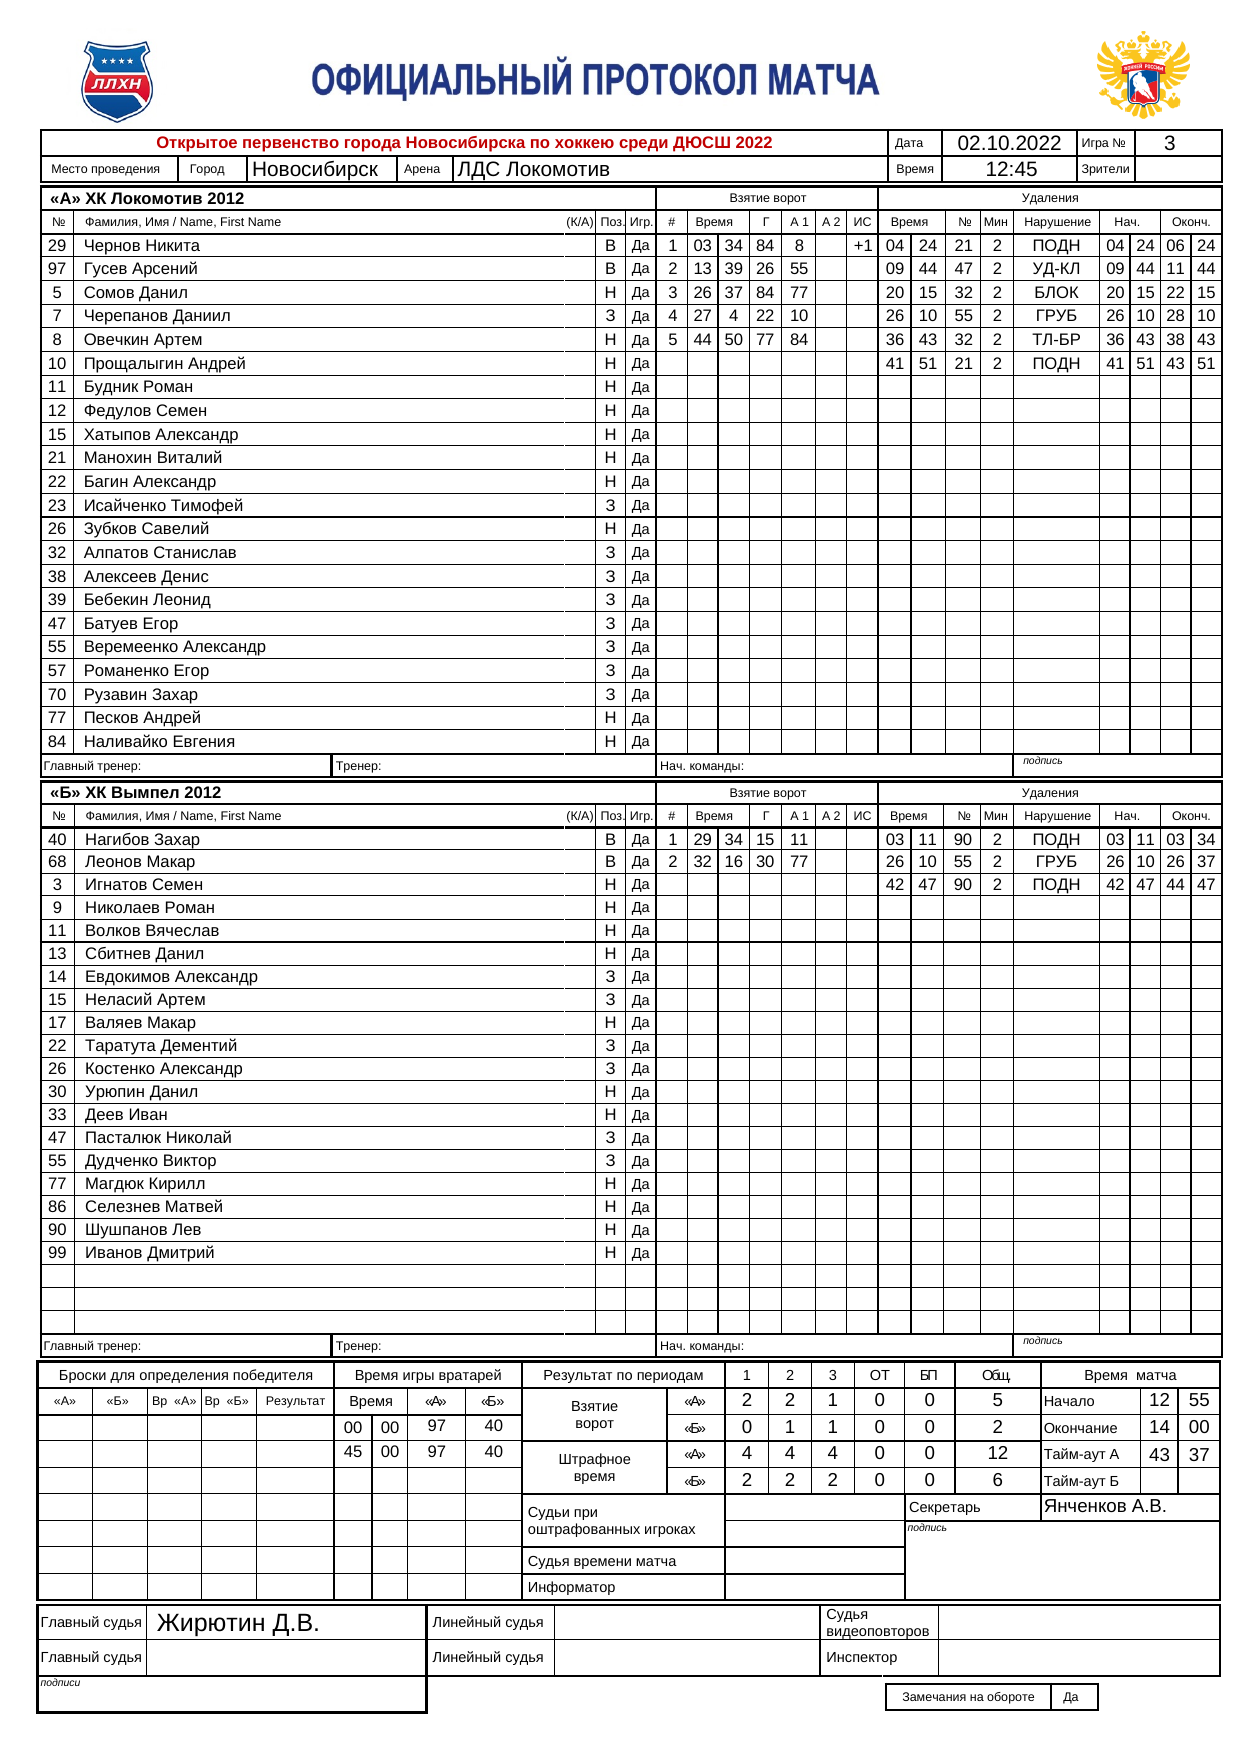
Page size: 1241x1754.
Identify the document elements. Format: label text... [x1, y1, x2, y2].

table_cell [565, 829, 595, 849]
table_cell Прощалыгин Андрей [74, 352, 564, 374]
table_cell 47 [1131, 874, 1160, 895]
table_cell [847, 1196, 877, 1218]
table_cell [657, 1311, 687, 1333]
table_cell [688, 1242, 717, 1264]
table_cell [912, 1311, 943, 1333]
table_cell Нагибов Захар [75, 829, 564, 849]
table_cell [981, 1104, 1013, 1126]
table_cell [981, 920, 1013, 941]
table_cell [816, 1150, 846, 1172]
table_cell 03 [879, 829, 910, 849]
table_cell [1161, 1265, 1190, 1287]
table_cell 77 [782, 281, 815, 303]
table_cell [879, 636, 910, 658]
table_cell [257, 1521, 333, 1546]
table_cell [816, 352, 846, 374]
table_cell Судья времени матча [523, 1548, 724, 1573]
table_cell [626, 1311, 655, 1333]
table_cell 39 [42, 588, 73, 611]
table_cell [719, 565, 749, 587]
table_cell [1100, 423, 1129, 445]
table_cell З [596, 588, 625, 611]
table_cell Да [626, 588, 655, 611]
table_cell 37 [719, 281, 749, 303]
table_cell [782, 1265, 815, 1287]
table_cell Песков Андрей [74, 707, 564, 729]
table_cell [847, 1242, 877, 1264]
table_cell Мин [981, 211, 1013, 233]
table_cell [879, 446, 910, 469]
table_cell [657, 966, 687, 987]
table_cell [879, 541, 910, 564]
table_cell [912, 1265, 943, 1287]
table_cell [373, 1468, 407, 1493]
table_cell [816, 989, 846, 1011]
table_cell 47 [912, 874, 943, 895]
table_cell [1192, 1035, 1221, 1057]
table_cell [879, 376, 910, 398]
table_cell [1014, 683, 1099, 706]
table_cell Да [626, 707, 655, 729]
table_cell 29 [42, 235, 73, 256]
table_cell Н [596, 328, 625, 351]
table_cell 2 [769, 1389, 811, 1413]
table_cell 1 [812, 1415, 854, 1440]
table_cell 38 [1161, 328, 1190, 351]
table_cell 44 [688, 328, 717, 351]
table_cell [1161, 376, 1190, 398]
table_cell 12 [42, 399, 73, 422]
table_cell [1014, 966, 1099, 987]
table_cell Н [596, 1173, 625, 1195]
table_cell [688, 565, 717, 587]
table_cell 2 [812, 1468, 854, 1493]
table_header ОТ [855, 1363, 904, 1387]
table_cell З [596, 1035, 625, 1057]
table_cell [688, 1104, 717, 1126]
table_cell 33 [42, 1104, 74, 1126]
table_cell 22 [42, 470, 73, 493]
table_cell 90 [944, 829, 980, 849]
table_cell [879, 1012, 910, 1033]
table_cell [466, 1574, 521, 1599]
table_cell [1100, 1173, 1129, 1195]
table_cell З [596, 989, 625, 1011]
table_cell [879, 943, 910, 964]
table_cell 15 [42, 989, 74, 1011]
table_cell 20 [879, 281, 910, 303]
table_cell 15 [750, 829, 781, 849]
table_cell [879, 730, 910, 753]
table_cell [688, 470, 717, 493]
table_cell [782, 874, 815, 895]
table_cell Иванов Дмитрий [75, 1242, 564, 1264]
table_cell [565, 446, 595, 469]
table_cell [466, 1468, 521, 1493]
table_cell [944, 1035, 980, 1057]
table_cell [565, 896, 595, 918]
table_cell Да [626, 541, 655, 564]
table_cell [946, 494, 980, 516]
table_cell +1 [847, 235, 877, 256]
table_cell [565, 612, 595, 634]
table_cell [944, 1127, 980, 1149]
table_header 3 [1136, 131, 1221, 155]
table_cell Чернов Никита [74, 235, 564, 256]
table_cell [782, 446, 815, 469]
table_cell [944, 1265, 980, 1287]
table_cell [39, 1521, 92, 1546]
table_cell [847, 399, 877, 422]
table_cell [719, 446, 749, 469]
table_cell [657, 541, 687, 564]
table_cell [981, 518, 1013, 540]
table_cell Да [626, 943, 655, 964]
table_cell [981, 1035, 1013, 1057]
table_cell [565, 281, 595, 303]
table_cell [944, 943, 980, 964]
table_cell [373, 1574, 407, 1599]
table_cell [816, 328, 846, 351]
table_cell 0 [726, 1415, 768, 1440]
table_cell [1131, 1104, 1160, 1126]
table_cell [726, 1495, 904, 1520]
table_cell Сбитнев Данил [75, 943, 564, 964]
table_cell [879, 989, 910, 1011]
table_cell [944, 1150, 980, 1172]
table_cell 24 [1192, 235, 1221, 256]
table_cell [981, 612, 1013, 634]
table_cell 84 [750, 235, 781, 256]
table_cell 11 [1161, 257, 1190, 280]
table_cell [1161, 565, 1190, 587]
table_cell [565, 1196, 595, 1218]
table_cell 10 [1131, 305, 1160, 327]
table_cell 22 [1161, 281, 1190, 303]
table_cell [657, 1127, 687, 1149]
table_cell 77 [42, 707, 73, 729]
table_cell Фамилия, Имя / Name, First Name [75, 805, 565, 826]
table_cell [944, 1288, 980, 1310]
table_cell 11 [912, 829, 943, 849]
table_cell [719, 1219, 749, 1241]
table_cell [912, 376, 945, 398]
table_cell [1100, 470, 1129, 493]
table_cell 30 [750, 850, 781, 872]
table_cell [946, 446, 980, 469]
table_cell [1014, 1012, 1099, 1033]
table_cell Да [626, 494, 655, 516]
table_cell [1100, 565, 1129, 587]
table_cell [148, 1494, 201, 1520]
table_cell [883, 1677, 1220, 1681]
table_cell ПОДН [1014, 874, 1099, 895]
table_cell [750, 612, 781, 634]
table_cell [1131, 1127, 1160, 1149]
table_cell [39, 1574, 92, 1599]
table_cell [1014, 730, 1099, 753]
table_cell [944, 1173, 980, 1195]
table_cell [335, 1494, 371, 1520]
table_cell [912, 1012, 943, 1033]
table_cell 44 [1192, 257, 1221, 280]
table_cell [847, 305, 877, 327]
table_cell [816, 541, 846, 564]
table_cell ТЛ-БР [1014, 328, 1099, 351]
table_cell [816, 518, 846, 540]
table_cell [688, 494, 717, 516]
table_cell [657, 588, 687, 611]
table_cell [847, 1265, 877, 1287]
table_cell [1100, 1035, 1129, 1057]
table_cell [688, 1081, 717, 1103]
table_cell 44 [1131, 257, 1160, 280]
table_cell 8 [42, 328, 73, 351]
table_cell 13 [688, 257, 717, 280]
table_cell [1014, 376, 1099, 398]
table_cell Информатор [523, 1575, 724, 1599]
table_cell [335, 1547, 371, 1573]
table_cell Игр. [626, 805, 655, 826]
table_cell [688, 1265, 717, 1287]
table_cell [565, 1035, 595, 1057]
table_cell [1161, 612, 1190, 634]
table_cell [816, 1311, 846, 1333]
table_cell 86 [42, 1196, 74, 1218]
table_cell [688, 1219, 717, 1241]
table_cell 26 [688, 281, 717, 303]
table_cell Штрафное время [523, 1442, 666, 1493]
table_cell [657, 470, 687, 493]
table_cell [148, 1468, 201, 1493]
table_cell Черепанов Даниил [74, 305, 564, 327]
table_cell 43 [1192, 328, 1221, 351]
table_cell [565, 1127, 595, 1149]
table_cell 9 [42, 896, 74, 918]
table_cell [782, 920, 815, 941]
table_cell 47 [42, 612, 73, 634]
table_cell [1161, 470, 1190, 493]
table_cell 1 [812, 1389, 854, 1413]
table_cell [981, 1081, 1013, 1103]
table_cell [1100, 1012, 1129, 1033]
table_cell 99 [42, 1242, 74, 1264]
table_cell [202, 1468, 256, 1493]
table_cell [879, 1035, 910, 1057]
table_cell 6 [956, 1468, 1040, 1493]
table_cell [847, 470, 877, 493]
table_cell [719, 1012, 749, 1033]
table_cell Да [626, 1196, 655, 1218]
table_cell [688, 920, 717, 941]
table_cell [565, 1311, 595, 1333]
table_cell [1131, 1058, 1160, 1079]
table_cell [657, 1288, 687, 1310]
table_cell [816, 1173, 846, 1195]
table_cell [657, 1173, 687, 1195]
table_cell [1161, 730, 1190, 753]
table_cell 2 [726, 1389, 768, 1413]
table_cell Вр «А» [148, 1389, 201, 1413]
table_cell [750, 707, 781, 729]
table_cell [847, 423, 877, 445]
table_cell [816, 235, 846, 256]
table_cell [565, 707, 595, 729]
table_cell [1131, 989, 1160, 1011]
table_cell [657, 1058, 687, 1079]
picture [5, 28, 1197, 129]
table_cell Да [626, 850, 655, 872]
table_cell 12 [956, 1442, 1040, 1467]
table_cell [782, 1035, 815, 1057]
table_cell [1100, 1219, 1129, 1241]
table_cell [657, 707, 687, 729]
table_cell [657, 1150, 687, 1172]
table_cell [466, 1547, 521, 1573]
table_cell З [596, 494, 625, 516]
table_cell [202, 1574, 256, 1599]
table_cell [782, 352, 815, 374]
table_cell 40 [466, 1441, 521, 1467]
table_cell [912, 1196, 943, 1218]
table_cell [1192, 730, 1221, 753]
table_cell [816, 636, 846, 658]
table_header Результат по периодам [523, 1363, 724, 1387]
table_cell [726, 1548, 904, 1573]
table_cell [946, 423, 980, 445]
table_cell [816, 446, 846, 469]
table_cell [657, 1081, 687, 1103]
table_cell 22 [42, 1035, 74, 1057]
table_cell [1161, 423, 1190, 445]
table_header «Б» ХК Вымпел 2012 [42, 783, 655, 803]
table_header Дата [889, 131, 941, 155]
table_cell [719, 1311, 749, 1333]
table_cell № [944, 805, 980, 826]
table_cell [1192, 1104, 1221, 1126]
table_cell 44 [912, 257, 945, 280]
table_cell (К/А) [565, 805, 595, 826]
table_cell [719, 1288, 749, 1310]
table_cell [847, 707, 877, 729]
table_cell [1179, 1468, 1219, 1493]
table_cell [565, 588, 595, 611]
table_cell [981, 588, 1013, 611]
table_cell 03 [688, 235, 717, 256]
table_cell 97 [408, 1441, 465, 1467]
table_cell [565, 1104, 595, 1126]
table_cell [782, 588, 815, 611]
table_cell [1131, 1173, 1160, 1195]
table_cell [847, 281, 877, 303]
table_cell [912, 612, 945, 634]
table_cell А 1 [782, 211, 815, 233]
table_cell [879, 588, 910, 611]
table_cell [750, 588, 781, 611]
table_cell [879, 1173, 910, 1195]
table_cell 15 [42, 423, 73, 445]
table_cell [912, 707, 945, 729]
table_cell [147, 1640, 425, 1675]
table_cell [565, 305, 595, 327]
table_cell [466, 1521, 521, 1546]
table_cell [1100, 446, 1129, 469]
table_cell [1100, 1150, 1129, 1172]
table_cell Да [626, 446, 655, 469]
table_cell [944, 920, 980, 941]
table_cell [847, 352, 877, 374]
table_cell 22 [750, 305, 781, 327]
table_cell [1014, 518, 1099, 540]
table_cell [981, 1058, 1013, 1079]
table_cell 40 [466, 1416, 521, 1440]
table_cell 00 [373, 1441, 407, 1467]
table_cell [912, 1288, 943, 1310]
table_cell 84 [750, 281, 781, 303]
table_cell [1192, 636, 1221, 658]
table_cell 2 [981, 305, 1013, 327]
table_cell [847, 1081, 877, 1103]
table_cell [981, 707, 1013, 729]
table_cell [1192, 612, 1221, 634]
table_cell [719, 376, 749, 398]
table_cell [1192, 1288, 1221, 1310]
table_cell 14 [1141, 1415, 1177, 1440]
table_cell 51 [1192, 352, 1221, 374]
table_cell Да [626, 896, 655, 918]
table_cell [750, 399, 781, 422]
table_cell [93, 1441, 147, 1467]
table_cell [944, 1311, 980, 1333]
table_cell [879, 659, 910, 682]
table_cell Веремеенко Александр [74, 636, 564, 658]
table_cell Н [596, 874, 625, 895]
table_cell [565, 874, 595, 895]
table_cell Тренер: [333, 1335, 655, 1356]
table_cell [946, 376, 980, 398]
table_cell Батуев Егор [74, 612, 564, 634]
table_cell [565, 1242, 595, 1264]
table_cell [688, 376, 717, 398]
table_cell 24 [1131, 235, 1160, 256]
table_cell [750, 1196, 781, 1218]
table_cell [657, 989, 687, 1011]
table_cell [626, 1265, 655, 1287]
table_cell ЛДС Локомотив [454, 157, 887, 181]
table_cell [1100, 399, 1129, 422]
table_cell [847, 1104, 877, 1126]
table_cell В [596, 850, 625, 872]
table_cell [750, 541, 781, 564]
table_cell [1131, 565, 1160, 587]
table_cell 1 [657, 829, 687, 849]
table_cell [202, 1416, 256, 1440]
table_cell [1100, 1127, 1129, 1149]
table_cell [657, 376, 687, 398]
table_cell [657, 636, 687, 658]
table_cell Неласий Артем [75, 989, 564, 1011]
table_cell [750, 636, 781, 658]
table_cell (К/А) [565, 211, 595, 233]
table_cell [719, 541, 749, 564]
table_cell Да [626, 989, 655, 1011]
table_cell [1192, 423, 1221, 445]
table_cell 1 [769, 1415, 811, 1440]
table_cell [565, 1012, 595, 1033]
table_cell [750, 494, 781, 516]
table_cell [719, 989, 749, 1011]
table_cell 4 [726, 1442, 768, 1467]
table_cell 20 [1100, 281, 1129, 303]
table_cell [750, 896, 781, 918]
table_cell подпись [1014, 755, 1221, 776]
table_cell «А» [39, 1389, 92, 1413]
table_cell [565, 943, 595, 964]
table_cell [719, 423, 749, 445]
table_cell Будник Роман [74, 376, 564, 398]
table_cell ПОДН [1014, 235, 1099, 256]
table_cell Манохин Виталий [74, 446, 564, 469]
table_cell [688, 446, 717, 469]
table_cell 26 [42, 1058, 74, 1079]
table_header 1 [726, 1363, 768, 1387]
table_cell [1131, 659, 1160, 682]
table_cell [750, 1081, 781, 1103]
table_cell [816, 1081, 846, 1103]
table_cell Оконч. [1161, 805, 1221, 826]
table_cell 11 [42, 376, 73, 398]
table_cell [816, 305, 846, 327]
table_cell [1192, 518, 1221, 540]
table_cell [981, 989, 1013, 1011]
table_cell [719, 896, 749, 918]
table_cell [1192, 1311, 1221, 1333]
table_cell З [596, 966, 625, 987]
table_cell [879, 399, 910, 422]
table_header Игра № [1078, 131, 1134, 155]
table_header БП [905, 1363, 954, 1387]
table_cell [879, 612, 910, 634]
table_cell Секретарь [906, 1495, 1040, 1520]
table_cell [782, 966, 815, 987]
table_cell [1100, 541, 1129, 564]
table_cell [1131, 943, 1160, 964]
table_cell [981, 376, 1013, 398]
table_cell Начало [1042, 1389, 1140, 1413]
table_cell [688, 636, 717, 658]
table_cell [39, 1416, 92, 1440]
table_cell [912, 494, 945, 516]
table_cell [565, 518, 595, 540]
table_cell Н [596, 1081, 625, 1103]
table_cell [912, 565, 945, 587]
table_cell 0 [855, 1468, 904, 1493]
table_cell Время [889, 157, 941, 181]
table_cell Результат [257, 1389, 333, 1413]
table_cell [688, 896, 717, 918]
table_cell Время [879, 211, 945, 233]
table_cell [565, 1058, 595, 1079]
table_cell [1014, 1058, 1099, 1079]
table_cell «А» [668, 1389, 724, 1413]
table_cell З [596, 1058, 625, 1079]
table_cell [1161, 1219, 1190, 1241]
table_cell [596, 1265, 625, 1287]
table_cell [946, 541, 980, 564]
table_cell [657, 659, 687, 682]
table_cell З [596, 612, 625, 634]
table_cell 47 [946, 257, 980, 280]
table_cell [1100, 588, 1129, 611]
table_cell Алексеев Денис [74, 565, 564, 587]
table_cell 2 [956, 1415, 1040, 1440]
table_cell [750, 683, 781, 706]
table_cell 45 [335, 1441, 371, 1467]
table_cell [719, 588, 749, 611]
table_cell 50 [719, 328, 749, 351]
table_cell УД-КЛ [1014, 257, 1099, 280]
table_cell 97 [408, 1416, 465, 1440]
table_cell Фамилия, Имя / Name, First Name [74, 211, 565, 233]
table_cell 41 [879, 352, 910, 374]
table_cell [688, 1035, 717, 1057]
table_cell [1100, 896, 1129, 918]
table_cell 2 [981, 235, 1013, 256]
table_cell [847, 446, 877, 469]
table_cell [93, 1574, 147, 1599]
table_header Взятие ворот [657, 783, 877, 803]
table_cell [912, 1127, 943, 1149]
table_cell [335, 1468, 371, 1493]
table_cell [816, 829, 846, 849]
table_cell Взятие ворот [523, 1389, 666, 1440]
table_cell [75, 1288, 564, 1310]
table_cell А 1 [782, 805, 815, 826]
table_cell [782, 659, 815, 682]
table_cell [1161, 966, 1190, 987]
table_cell [981, 636, 1013, 658]
table_cell [688, 874, 717, 895]
table_cell [257, 1416, 333, 1440]
table_cell [1100, 989, 1129, 1011]
table_cell [202, 1521, 256, 1546]
table_cell [1161, 1104, 1190, 1126]
table_cell В [596, 235, 625, 256]
table_cell Селезнев Матвей [75, 1196, 564, 1218]
table_cell Да [626, 1219, 655, 1241]
table_cell [782, 612, 815, 634]
table_cell Н [596, 352, 625, 374]
table_cell 2 [657, 850, 687, 872]
table_cell [912, 683, 945, 706]
table_cell 51 [912, 352, 945, 374]
table_cell 57 [42, 659, 73, 682]
table_cell [657, 943, 687, 964]
table_cell [93, 1547, 147, 1573]
table_cell З [596, 1150, 625, 1172]
table_cell [257, 1494, 333, 1520]
table_cell [847, 943, 877, 964]
table_cell [939, 1640, 1219, 1675]
table_cell [657, 518, 687, 540]
table_cell [1131, 896, 1160, 918]
table_cell [1014, 1127, 1099, 1149]
table_cell [555, 1640, 819, 1675]
table_cell Романенко Егор [74, 659, 564, 682]
table_cell [1131, 683, 1160, 706]
table_cell 23 [42, 494, 73, 516]
table_header 02.10.2022 [943, 131, 1076, 155]
table_cell [688, 943, 717, 964]
table_cell [816, 730, 846, 753]
table_cell БЛОК [1014, 281, 1099, 303]
table_cell [596, 1311, 625, 1333]
table_cell [847, 683, 877, 706]
table_cell [1100, 683, 1129, 706]
table_cell Янченков А.В. [1042, 1495, 1219, 1520]
table_cell [42, 1288, 74, 1310]
table_cell [335, 1521, 371, 1546]
table_cell Поз. [596, 805, 625, 826]
table_cell [688, 588, 717, 611]
table_cell 09 [879, 257, 910, 280]
table_cell Да [626, 1012, 655, 1033]
table_cell [565, 966, 595, 987]
table_cell 10 [42, 352, 73, 374]
table_cell 00 [335, 1416, 371, 1440]
table_cell [981, 494, 1013, 516]
table_cell [816, 470, 846, 493]
table_cell 24 [912, 235, 945, 256]
table_cell [847, 659, 877, 682]
table_cell [1131, 376, 1160, 398]
table_cell [981, 943, 1013, 964]
table_cell [1014, 707, 1099, 729]
table_cell Пасталюк Николай [75, 1127, 564, 1149]
table_cell Урюпин Данил [75, 1081, 564, 1103]
table_cell [847, 850, 877, 872]
table_cell [1192, 1196, 1221, 1218]
table_cell [847, 989, 877, 1011]
table_cell 5 [956, 1389, 1040, 1413]
table_cell 26 [879, 850, 910, 872]
table_cell [1192, 659, 1221, 682]
table_cell [939, 1606, 1219, 1639]
table_cell [657, 1242, 687, 1264]
table_cell [719, 659, 749, 682]
table_cell Багин Александр [74, 470, 564, 493]
table_cell 43 [1141, 1441, 1177, 1467]
table_cell [657, 494, 687, 516]
table_cell [1161, 707, 1190, 729]
table_cell [912, 588, 945, 611]
table_cell [1100, 659, 1129, 682]
table_cell [1192, 896, 1221, 918]
table_cell [1014, 920, 1099, 941]
table_cell 2 [657, 257, 687, 280]
table_cell Время [879, 805, 943, 826]
table_cell [782, 1127, 815, 1149]
table_cell 51 [1131, 352, 1160, 374]
table_cell 04 [1100, 235, 1129, 256]
table_cell [1014, 1081, 1099, 1103]
table_cell [847, 494, 877, 516]
table_cell Да [626, 659, 655, 682]
table_cell [688, 1058, 717, 1079]
table_cell [946, 612, 980, 634]
table_cell [408, 1574, 465, 1599]
table_cell [688, 399, 717, 422]
table_cell [946, 659, 980, 682]
table_cell [42, 1265, 74, 1287]
table_cell [750, 920, 781, 941]
table_cell Жирютин Д.В. [147, 1606, 425, 1639]
table_cell 26 [1100, 850, 1129, 872]
table_cell Н [596, 446, 625, 469]
table_cell [879, 707, 910, 729]
table_cell «А» [668, 1442, 724, 1467]
table_cell [912, 446, 945, 469]
table_cell 27 [688, 305, 717, 327]
table_cell [565, 352, 595, 374]
table_cell [688, 518, 717, 540]
table_cell [816, 896, 846, 918]
table_cell ИС [847, 805, 877, 826]
table_cell [719, 494, 749, 516]
table_cell [750, 966, 781, 987]
table_cell [1161, 1127, 1190, 1149]
table_cell [847, 1058, 877, 1079]
table_cell 55 [42, 636, 73, 658]
table_cell 29 [688, 829, 717, 849]
table_cell Время [688, 211, 749, 233]
table_cell Н [596, 943, 625, 964]
table_cell Зубков Савелий [74, 518, 564, 540]
table_cell [688, 1150, 717, 1172]
table_cell [981, 1265, 1013, 1287]
table_cell [1099, 1682, 1220, 1711]
table_cell 43 [1131, 328, 1160, 351]
table_cell [816, 494, 846, 516]
table_cell 26 [1100, 305, 1129, 327]
table_cell [1100, 1242, 1129, 1264]
table_cell [1014, 1219, 1099, 1241]
table_cell [657, 1219, 687, 1241]
table_cell 2 [981, 352, 1013, 374]
table_cell Н [596, 470, 625, 493]
table_cell 15 [1131, 281, 1160, 303]
table_cell 34 [719, 235, 749, 256]
table_cell 36 [879, 328, 910, 351]
table_cell 34 [1192, 829, 1221, 849]
table_cell Н [596, 376, 625, 398]
table_cell [1161, 541, 1190, 564]
table_cell [39, 1468, 92, 1493]
table_cell [847, 1035, 877, 1057]
table_cell [1100, 1311, 1129, 1333]
table_cell Деев Иван [75, 1104, 564, 1126]
table_cell Да [626, 683, 655, 706]
table_cell 00 [373, 1416, 407, 1440]
table_cell ГРУБ [1014, 305, 1099, 327]
table_cell [719, 707, 749, 729]
table_cell [816, 850, 846, 872]
table_cell [148, 1441, 201, 1467]
table_cell [946, 399, 980, 422]
table_header Общ. [956, 1363, 1040, 1387]
table_cell # [657, 211, 687, 233]
table_cell [1136, 157, 1221, 181]
table_cell 2 [769, 1468, 811, 1493]
table_cell [816, 281, 846, 303]
table_cell Г [750, 211, 781, 233]
table_cell [42, 1311, 74, 1333]
table_cell Место проведения [42, 157, 177, 181]
table_cell [565, 328, 595, 351]
table_cell [1014, 588, 1099, 611]
table_header Да [1052, 1685, 1097, 1709]
table_cell Игр. [626, 211, 655, 233]
table_cell [1161, 1196, 1190, 1218]
table_cell 44 [1161, 874, 1190, 895]
table_cell [847, 518, 877, 540]
table_cell Да [626, 518, 655, 540]
table_cell [565, 1150, 595, 1172]
table_cell 0 [905, 1415, 954, 1440]
table_cell [981, 446, 1013, 469]
table_cell [946, 707, 980, 729]
table_cell [981, 470, 1013, 493]
table_cell [1192, 399, 1221, 422]
table_cell 4 [719, 305, 749, 327]
table_cell [148, 1521, 201, 1546]
table_cell [816, 1196, 846, 1218]
table_cell [879, 1127, 910, 1149]
table_cell [1014, 1288, 1099, 1310]
table_cell [202, 1441, 256, 1467]
table_cell [981, 541, 1013, 564]
table_cell 10 [782, 305, 815, 327]
table_cell [912, 399, 945, 422]
table_cell 2 [981, 850, 1013, 872]
table_cell 32 [688, 850, 717, 872]
table_cell [1131, 730, 1160, 753]
table_cell Игнатов Семен [75, 874, 564, 895]
table_cell Н [596, 896, 625, 918]
table_cell 26 [1161, 850, 1190, 872]
table_cell Судьи при оштрафованных игроках [523, 1495, 724, 1546]
table_cell [1192, 1265, 1221, 1287]
table_cell [782, 943, 815, 964]
table_cell [1131, 1311, 1160, 1333]
table_cell [981, 966, 1013, 987]
table_cell [879, 966, 910, 987]
table_cell [1100, 1104, 1129, 1126]
table_cell Да [626, 399, 655, 422]
table_cell [944, 1219, 980, 1241]
table_cell [257, 1574, 333, 1599]
table_cell [1100, 636, 1129, 658]
table_cell [657, 730, 687, 753]
table_cell [1100, 1288, 1129, 1310]
table_cell Главный судья [39, 1606, 146, 1639]
table_cell Окончание [1042, 1415, 1140, 1440]
table_header Броски для определения победителя [39, 1363, 333, 1387]
table_cell [782, 1104, 815, 1126]
table_cell 5 [42, 281, 73, 303]
table_cell Поз. [596, 211, 625, 233]
table_cell [912, 1058, 943, 1079]
table_cell [1192, 565, 1221, 587]
table_cell З [596, 305, 625, 327]
table_cell [782, 518, 815, 540]
table_cell [688, 707, 717, 729]
table_cell [981, 565, 1013, 587]
table_cell Да [626, 1242, 655, 1264]
table_cell Да [626, 423, 655, 445]
table_cell [1014, 612, 1099, 634]
table_cell 37 [1192, 850, 1221, 872]
table_cell [1161, 896, 1190, 918]
table_cell [944, 1058, 980, 1079]
table_cell [257, 1468, 333, 1493]
table_cell 06 [1161, 235, 1190, 256]
table_cell 77 [750, 328, 781, 351]
table_cell [688, 730, 717, 753]
table_cell [1014, 1173, 1099, 1195]
table_cell [912, 470, 945, 493]
table_cell Вр «Б» [202, 1389, 256, 1413]
table_header Время игры вратарей [335, 1363, 521, 1387]
table_cell [1131, 1150, 1160, 1172]
table_cell [565, 565, 595, 587]
table_cell «Б» [668, 1468, 724, 1493]
table_cell [719, 612, 749, 634]
table_cell [782, 494, 815, 516]
table_cell [1192, 989, 1221, 1011]
table_cell Алпатов Станислав [74, 541, 564, 564]
table_cell [782, 1058, 815, 1079]
table_cell Н [596, 281, 625, 303]
table_cell Тренер: [333, 755, 655, 776]
table_cell [1131, 423, 1160, 445]
table_cell [1192, 588, 1221, 611]
table_cell [1161, 1311, 1190, 1333]
table_cell [93, 1416, 147, 1440]
table_cell Гусев Арсений [74, 257, 564, 280]
table_cell [719, 1150, 749, 1172]
table_cell 7 [42, 305, 73, 327]
table_cell [946, 683, 980, 706]
table_cell [1014, 1035, 1099, 1057]
table_cell [466, 1494, 521, 1520]
table_cell [1161, 518, 1190, 540]
table_cell 90 [944, 874, 980, 895]
table_cell ГРУБ [1014, 850, 1099, 872]
table_cell Город [179, 157, 246, 181]
table_cell [565, 989, 595, 1011]
table_cell 84 [42, 730, 73, 753]
table_cell [719, 683, 749, 706]
table_cell [719, 943, 749, 964]
table_cell [912, 518, 945, 540]
table_cell [688, 1127, 717, 1149]
table_cell Бебекин Леонид [74, 588, 564, 611]
table_cell 55 [946, 305, 980, 327]
table_cell Н [596, 399, 625, 422]
table_cell [847, 565, 877, 587]
table_cell Да [626, 235, 655, 256]
table_cell Волков Вячеслав [75, 920, 564, 941]
table_cell Новосибирск [248, 157, 396, 181]
table_cell [1161, 1035, 1190, 1057]
table_cell Да [626, 257, 655, 280]
table_cell Тайм-аут Б [1042, 1468, 1140, 1493]
table_cell [782, 376, 815, 398]
table_cell Мин [981, 805, 1013, 826]
table_cell [816, 1012, 846, 1033]
table_cell З [596, 565, 625, 587]
table_cell 30 [42, 1081, 74, 1103]
table_cell [1100, 943, 1129, 964]
table_cell «Б » [466, 1389, 521, 1413]
table_cell [816, 399, 846, 422]
table_cell 14 [42, 966, 74, 987]
table_cell 11 [42, 920, 74, 941]
table_cell [946, 588, 980, 611]
table_cell [782, 470, 815, 493]
table_cell Магдюк Кирилл [75, 1173, 564, 1195]
table_header Взятие ворот [657, 188, 877, 209]
table_cell Нач. команды: [657, 1335, 1012, 1356]
table_cell Да [626, 636, 655, 658]
table_cell [879, 920, 910, 941]
table_cell [1014, 1150, 1099, 1172]
table_cell [1161, 1242, 1190, 1264]
table_cell [782, 1219, 815, 1241]
table_cell 37 [1179, 1441, 1219, 1467]
table_cell [657, 874, 687, 895]
table_cell [719, 920, 749, 941]
table_cell [782, 423, 815, 445]
table_cell [912, 966, 943, 987]
table_cell Да [626, 920, 655, 941]
table_cell [75, 1311, 564, 1333]
table_cell [1161, 636, 1190, 658]
table_cell [719, 730, 749, 753]
table_cell [981, 1127, 1013, 1149]
table_cell [1100, 612, 1129, 634]
table_cell [657, 612, 687, 634]
table_cell 21 [946, 352, 980, 374]
table_cell Костенко Александр [75, 1058, 564, 1079]
table_cell [879, 1219, 910, 1241]
table_cell [688, 683, 717, 706]
table_cell [750, 1035, 781, 1057]
table_cell [93, 1468, 147, 1493]
table_cell [657, 920, 687, 941]
table_cell [565, 659, 595, 682]
table_cell В [596, 829, 625, 849]
table_cell [1100, 1265, 1129, 1287]
table_cell 10 [912, 850, 943, 872]
table_cell [1192, 943, 1221, 964]
table_cell [847, 1173, 877, 1195]
table_cell Зрители [1078, 157, 1134, 181]
table_cell 2 [726, 1468, 768, 1493]
table_cell [1161, 989, 1190, 1011]
table_cell [750, 730, 781, 753]
table_cell [847, 1288, 877, 1310]
table_cell [148, 1416, 201, 1440]
table_cell Главный тренер: [42, 1335, 330, 1356]
table_cell [1131, 612, 1160, 634]
table_cell Главный тренер: [42, 755, 330, 776]
table_cell 26 [750, 257, 781, 280]
table_cell [565, 257, 595, 280]
table_cell [1192, 1219, 1221, 1241]
table_cell 0 [905, 1468, 954, 1493]
table_cell [688, 1288, 717, 1310]
table_cell 4 [769, 1442, 811, 1467]
table_cell 36 [1100, 328, 1129, 351]
table_cell [782, 1196, 815, 1218]
table_cell [1192, 1150, 1221, 1172]
table_cell [565, 1265, 595, 1287]
table_cell [816, 1288, 846, 1310]
table_cell [750, 1127, 781, 1149]
table_cell 3 [42, 874, 74, 895]
table_cell [847, 376, 877, 398]
table_cell [847, 1219, 877, 1241]
table_cell ПОДН [1014, 829, 1099, 849]
table_cell [912, 1173, 943, 1195]
table_cell [1014, 541, 1099, 564]
table_cell Да [626, 470, 655, 493]
table_cell [565, 235, 595, 256]
table_cell 84 [782, 328, 815, 351]
table_cell [565, 920, 595, 941]
table_cell [782, 636, 815, 658]
table_cell [879, 518, 910, 540]
table_cell [657, 683, 687, 706]
table_cell [981, 730, 1013, 753]
table_cell [782, 989, 815, 1011]
table_cell [1014, 399, 1099, 422]
table_cell [847, 257, 877, 280]
table_cell [1131, 1035, 1160, 1057]
table_cell [879, 683, 910, 706]
table_cell [944, 1081, 980, 1103]
table_cell 12 [1141, 1389, 1177, 1413]
table_cell [1014, 989, 1099, 1011]
table_cell Н [596, 730, 625, 753]
table_cell [688, 352, 717, 374]
table_cell [688, 612, 717, 634]
table_cell [1131, 1196, 1160, 1218]
table_cell [912, 1104, 943, 1126]
table_cell [1100, 494, 1129, 516]
table_cell [1014, 1104, 1099, 1126]
table_cell [944, 1104, 980, 1126]
table_cell [408, 1547, 465, 1573]
table_cell [688, 1196, 717, 1218]
table_cell 1 [657, 235, 687, 256]
table_cell [202, 1494, 256, 1520]
table_cell [1131, 1265, 1160, 1287]
table_cell [657, 1012, 687, 1033]
table_cell [879, 1288, 910, 1310]
table_cell 2 [981, 281, 1013, 303]
table_cell 4 [812, 1442, 854, 1467]
table_cell [750, 1288, 781, 1310]
table_cell [816, 943, 846, 964]
table_cell [1131, 518, 1160, 540]
table_cell [1192, 1012, 1221, 1033]
table_cell Судья видеоповторов [821, 1606, 938, 1639]
table_cell [1131, 494, 1160, 516]
table_cell Овечкин Артем [74, 328, 564, 351]
table_cell [1014, 636, 1099, 658]
table_cell [1161, 659, 1190, 682]
table_cell Да [626, 730, 655, 753]
table_cell [750, 1104, 781, 1126]
table_cell 21 [42, 446, 73, 469]
table_cell [1014, 446, 1099, 469]
table_cell [816, 1035, 846, 1057]
table_cell [750, 1150, 781, 1172]
table_cell Н [596, 423, 625, 445]
table_cell [1014, 659, 1099, 682]
table_cell [688, 966, 717, 987]
table_cell [688, 541, 717, 564]
table_cell [1014, 494, 1099, 516]
table_cell Н [596, 1219, 625, 1241]
table_cell [782, 565, 815, 587]
table_header Удаления [879, 188, 1221, 209]
table_cell [1100, 966, 1129, 987]
table_cell [944, 966, 980, 987]
table_cell [946, 730, 980, 753]
table_cell [719, 1035, 749, 1057]
table_cell [1161, 1288, 1190, 1310]
table_cell 38 [42, 565, 73, 587]
table_cell 0 [855, 1442, 904, 1467]
table_cell [847, 328, 877, 351]
table_cell 8 [782, 235, 815, 256]
table_cell [750, 1012, 781, 1033]
table_cell 10 [912, 305, 945, 327]
table_cell [719, 399, 749, 422]
table_cell [1131, 588, 1160, 611]
table_cell [408, 1521, 465, 1546]
table_cell 41 [1100, 352, 1129, 374]
table_cell [688, 989, 717, 1011]
table_cell [879, 1058, 910, 1079]
table_cell 34 [719, 829, 749, 849]
table_cell [428, 1677, 882, 1711]
table_cell ПОДН [1014, 352, 1099, 374]
table_cell [1131, 636, 1160, 658]
table_cell [816, 1242, 846, 1264]
table_cell Тайм-аут А [1042, 1441, 1140, 1467]
table_cell 26 [42, 518, 73, 540]
table_cell [750, 1058, 781, 1079]
table_cell [946, 565, 980, 587]
table_cell [1192, 376, 1221, 398]
table_cell [912, 989, 943, 1011]
table_cell [816, 1265, 846, 1287]
table_cell Да [626, 1173, 655, 1195]
table_cell Нач. [1100, 211, 1160, 233]
table_cell [847, 874, 877, 895]
table_cell Хатыпов Александр [74, 423, 564, 445]
table_cell Время [335, 1389, 407, 1413]
table_cell Н [596, 707, 625, 729]
table_cell [816, 707, 846, 729]
table_cell [1161, 494, 1190, 516]
table_cell З [596, 1127, 625, 1149]
table_cell 42 [879, 874, 910, 895]
table_cell 11 [1131, 829, 1160, 849]
table_cell [1100, 707, 1129, 729]
table_cell 47 [42, 1127, 74, 1149]
table_cell Да [626, 305, 655, 327]
table_cell [847, 730, 877, 753]
table_cell [879, 1265, 910, 1287]
table_cell 68 [42, 850, 74, 872]
table_cell [657, 399, 687, 422]
table_cell 55 [944, 850, 980, 872]
table_cell 00 [1179, 1415, 1219, 1440]
table_cell [750, 989, 781, 1011]
table_cell [1161, 920, 1190, 941]
table_cell [879, 1242, 910, 1264]
table_cell [782, 1150, 815, 1172]
table_cell [373, 1521, 407, 1546]
table_cell [750, 1219, 781, 1241]
table_cell [688, 423, 717, 445]
table_cell [879, 565, 910, 587]
table_cell [1131, 470, 1160, 493]
table_cell [657, 1104, 687, 1126]
table_cell Н [596, 1012, 625, 1033]
table_cell [750, 423, 781, 445]
table_cell [847, 920, 877, 941]
table_cell Сомов Данил [74, 281, 564, 303]
table_cell [1100, 376, 1129, 398]
table_cell [1014, 1265, 1099, 1287]
table_cell [1192, 470, 1221, 493]
table_cell В [596, 257, 625, 280]
table_cell [408, 1494, 465, 1520]
table_cell [565, 541, 595, 564]
table_cell [719, 874, 749, 895]
table_cell 0 [855, 1415, 904, 1440]
table_cell [1131, 920, 1160, 941]
table_cell [1014, 943, 1099, 964]
table_cell [1131, 1012, 1160, 1033]
table_cell [688, 659, 717, 682]
table_cell Н [596, 1196, 625, 1218]
table_cell [816, 257, 846, 280]
table_cell [816, 1058, 846, 1079]
table_cell 09 [1100, 257, 1129, 280]
table_cell [981, 1288, 1013, 1310]
table_cell [782, 707, 815, 729]
table_cell 0 [905, 1442, 954, 1467]
table_cell [879, 1081, 910, 1103]
table_cell [688, 1012, 717, 1033]
table_cell [1192, 1127, 1221, 1149]
table_cell Таратута Дементий [75, 1035, 564, 1057]
table_cell [555, 1606, 819, 1639]
table_cell 17 [42, 1012, 74, 1033]
table_cell [565, 376, 595, 398]
table_cell [1161, 683, 1190, 706]
table_cell 4 [657, 305, 687, 327]
table_cell [912, 1219, 943, 1241]
table_cell Да [626, 352, 655, 374]
table_cell Валяев Макар [75, 1012, 564, 1033]
table_cell [565, 1081, 595, 1103]
table_cell [750, 565, 781, 587]
table_cell 77 [42, 1173, 74, 1195]
table_cell [981, 1012, 1013, 1033]
table_cell [39, 1494, 92, 1520]
table_cell [1100, 1081, 1129, 1103]
table_cell [1100, 920, 1129, 941]
table_cell [1192, 1173, 1221, 1195]
table_cell [373, 1494, 407, 1520]
table_header 3 [812, 1363, 854, 1387]
table_cell Нач. [1100, 805, 1160, 826]
table_cell Да [626, 1104, 655, 1126]
table_cell 43 [912, 328, 945, 351]
table_cell [847, 829, 877, 849]
table_cell 43 [1161, 352, 1190, 374]
table_cell Нарушение [1014, 805, 1099, 826]
table_cell 28 [1161, 305, 1190, 327]
table_cell [782, 1081, 815, 1103]
table_cell [750, 943, 781, 964]
table_cell [1014, 423, 1099, 445]
table_cell 10 [1192, 305, 1221, 327]
table_cell 77 [782, 850, 815, 872]
table_cell [626, 1288, 655, 1310]
table_cell [1131, 399, 1160, 422]
table_cell [1014, 470, 1099, 493]
table_cell 2 [981, 829, 1013, 849]
table_cell 03 [1161, 829, 1190, 849]
table_cell [657, 1265, 687, 1287]
table_cell [816, 612, 846, 634]
table_cell [981, 1196, 1013, 1218]
table_cell [1100, 730, 1129, 753]
table_cell [946, 470, 980, 493]
table_cell [912, 659, 945, 682]
table_cell 11 [782, 829, 815, 849]
table_cell Николаев Роман [75, 896, 564, 918]
table_cell 0 [855, 1389, 904, 1413]
table_cell [847, 1012, 877, 1033]
table_cell [719, 1127, 749, 1149]
table_cell [981, 1173, 1013, 1195]
table_cell [1131, 966, 1160, 987]
table_cell [944, 896, 980, 918]
table_cell Да [626, 966, 655, 987]
table_cell 3 [657, 281, 687, 303]
table_cell Да [626, 281, 655, 303]
table_cell [981, 659, 1013, 682]
table_cell [912, 1035, 943, 1057]
table_cell Да [626, 376, 655, 398]
table_cell 21 [946, 235, 980, 256]
table_cell [565, 636, 595, 658]
table_cell [719, 470, 749, 493]
table_cell [981, 423, 1013, 445]
table_cell А 2 [816, 211, 846, 233]
table_cell Главный судья [39, 1640, 146, 1675]
table_cell [719, 1242, 749, 1264]
table_cell [1100, 1058, 1129, 1079]
table_cell Да [626, 1150, 655, 1172]
table_cell [816, 376, 846, 398]
table_cell [981, 399, 1013, 422]
table_cell [981, 1150, 1013, 1172]
table_cell [981, 1242, 1013, 1264]
table_cell [782, 1288, 815, 1310]
table_cell [565, 683, 595, 706]
table_cell [565, 494, 595, 516]
table_cell 26 [879, 305, 910, 327]
table_cell [335, 1574, 371, 1599]
table_cell [946, 518, 980, 540]
table_header Удаления [879, 783, 1221, 803]
table_cell А 2 [816, 805, 846, 826]
table_cell Федулов Семен [74, 399, 564, 422]
table_cell [944, 1196, 980, 1218]
table_cell [1014, 1242, 1099, 1264]
table_cell Да [626, 829, 655, 849]
table_cell [847, 1150, 877, 1172]
table_cell [93, 1494, 147, 1520]
table_cell [1131, 1081, 1160, 1103]
table_cell Нарушение [1014, 211, 1099, 233]
table_cell 2 [981, 328, 1013, 351]
table_cell [782, 1242, 815, 1264]
table_cell [847, 612, 877, 634]
table_cell «А» [408, 1389, 465, 1413]
table_cell [1192, 1058, 1221, 1079]
table_cell подпись [906, 1522, 1219, 1599]
table_cell [816, 565, 846, 587]
table_cell 39 [719, 257, 749, 280]
table_cell [657, 446, 687, 469]
table_cell [1192, 446, 1221, 469]
table_cell [981, 1311, 1013, 1333]
table_cell [1161, 1150, 1190, 1172]
table_cell [719, 1196, 749, 1218]
table_cell 32 [42, 541, 73, 564]
table_cell [148, 1547, 201, 1573]
table_cell [1014, 1196, 1099, 1218]
table_cell Евдокимов Александр [75, 966, 564, 987]
table_cell [719, 518, 749, 540]
table_cell [847, 896, 877, 918]
table_cell Дудченко Виктор [75, 1150, 564, 1172]
table_cell [782, 730, 815, 753]
table_cell [1014, 565, 1099, 587]
table_cell Г [750, 805, 781, 826]
table_cell [1161, 1173, 1190, 1195]
table_cell [879, 896, 910, 918]
table_cell Да [626, 565, 655, 587]
table_header «А» ХК Локомотив 2012 [42, 188, 655, 209]
table_cell [75, 1265, 564, 1287]
table_cell 03 [1100, 829, 1129, 849]
table_cell [879, 470, 910, 493]
table_cell [1161, 1058, 1190, 1079]
table_cell [879, 1196, 910, 1218]
table_cell [1131, 1219, 1160, 1241]
table_cell Линейный судья [428, 1640, 554, 1675]
table_cell [719, 1173, 749, 1195]
table_cell Н [596, 920, 625, 941]
table_cell [816, 1127, 846, 1149]
table_cell З [596, 541, 625, 564]
table_cell 97 [42, 257, 73, 280]
table_cell [816, 1104, 846, 1126]
table_cell [719, 636, 749, 658]
table_cell [1141, 1468, 1177, 1493]
table_cell [1100, 1196, 1129, 1218]
table_cell [1161, 588, 1190, 611]
table_cell 47 [1192, 874, 1221, 895]
table_cell [1192, 966, 1221, 987]
table_cell ИС [847, 211, 877, 233]
table_cell [782, 1012, 815, 1033]
table_cell [879, 1150, 910, 1172]
table_cell [782, 1173, 815, 1195]
table_cell Да [626, 1035, 655, 1057]
table_cell [782, 541, 815, 564]
table_cell 2 [981, 874, 1013, 895]
table_cell Время [688, 805, 749, 826]
table_cell 55 [42, 1150, 74, 1172]
table_cell [847, 636, 877, 658]
table_cell [750, 1242, 781, 1264]
table_cell З [596, 659, 625, 682]
table_cell 70 [42, 683, 73, 706]
table_header Замечания на обороте [887, 1685, 1050, 1709]
table_cell [1161, 943, 1190, 964]
table_cell [257, 1441, 333, 1467]
table_cell [657, 352, 687, 374]
table_cell [1192, 1242, 1221, 1264]
table_cell 15 [1192, 281, 1221, 303]
table_cell [847, 966, 877, 987]
table_cell [944, 989, 980, 1011]
table_cell [565, 470, 595, 493]
table_cell Арена [398, 157, 452, 181]
table_cell [912, 423, 945, 445]
table_cell [719, 1104, 749, 1126]
table_cell Да [626, 874, 655, 895]
table_cell # [657, 805, 687, 826]
table_header 2 [769, 1363, 811, 1387]
table_cell № [42, 211, 73, 233]
table_cell Линейный судья [428, 1606, 554, 1639]
table_cell [912, 1242, 943, 1264]
table_cell Рузавин Захар [74, 683, 564, 706]
table_cell [1161, 399, 1190, 422]
table_cell [816, 659, 846, 682]
table_cell [750, 874, 781, 895]
table_cell Нач. команды: [657, 755, 1012, 776]
table_cell [596, 1288, 625, 1310]
table_cell подпись [1014, 1335, 1221, 1356]
table_cell «Б» [93, 1389, 147, 1413]
table_cell [565, 399, 595, 422]
table_cell [726, 1575, 904, 1599]
table_cell Шушпанов Лев [75, 1219, 564, 1241]
table_cell [148, 1574, 201, 1599]
table_cell [565, 423, 595, 445]
table_cell [1192, 541, 1221, 564]
table_cell Да [626, 1058, 655, 1079]
table_cell [657, 565, 687, 587]
table_cell [1131, 1288, 1160, 1310]
table_cell Н [596, 1104, 625, 1126]
table_cell [912, 943, 943, 964]
table_cell [816, 920, 846, 941]
table_cell [750, 446, 781, 469]
table_cell [719, 1058, 749, 1079]
table_cell [912, 636, 945, 658]
table_cell 16 [719, 850, 749, 872]
table_cell [719, 966, 749, 987]
table_cell 40 [42, 829, 74, 849]
table_cell З [596, 636, 625, 658]
table_cell [565, 730, 595, 753]
table_cell [981, 683, 1013, 706]
table_cell [879, 494, 910, 516]
table_cell [719, 1265, 749, 1287]
table_cell [1192, 1081, 1221, 1103]
table_cell [816, 588, 846, 611]
table_cell [657, 1196, 687, 1218]
table_cell Оконч. [1161, 211, 1221, 233]
table_cell [688, 1173, 717, 1195]
table_cell [565, 1173, 595, 1195]
table_cell [879, 423, 910, 445]
table_cell 32 [946, 328, 980, 351]
table_cell Инспектор [821, 1640, 938, 1675]
table_cell [912, 1081, 943, 1103]
table_cell [373, 1547, 407, 1573]
table_cell [944, 1012, 980, 1033]
table_cell [750, 470, 781, 493]
table_cell [847, 1311, 877, 1333]
table_cell [1161, 1012, 1190, 1033]
table_cell [657, 423, 687, 445]
table_cell Леонов Макар [75, 850, 564, 872]
table_cell 42 [1100, 874, 1129, 895]
table_cell [847, 588, 877, 611]
table_cell [946, 636, 980, 658]
table_cell [1131, 446, 1160, 469]
table_cell [879, 1311, 910, 1333]
table_cell [750, 352, 781, 374]
table_cell [816, 423, 846, 445]
table_cell [782, 1311, 815, 1333]
table_cell [202, 1547, 256, 1573]
table_cell [39, 1547, 92, 1573]
table_cell [565, 850, 595, 872]
table_cell [1161, 446, 1190, 469]
table_cell Н [596, 1242, 625, 1264]
table_cell [1014, 896, 1099, 918]
table_cell [879, 1104, 910, 1126]
table_cell [816, 1219, 846, 1241]
table_cell [981, 1219, 1013, 1241]
table_cell «Б» [668, 1415, 724, 1440]
table_cell [1131, 707, 1160, 729]
table_cell 55 [1179, 1389, 1219, 1413]
table_cell [816, 966, 846, 987]
table_cell № [946, 211, 980, 233]
table_cell [93, 1521, 147, 1546]
table_cell [782, 399, 815, 422]
table_cell [912, 730, 945, 753]
table_cell [750, 1265, 781, 1287]
table_header Открытое первенство города Новосибирска по хоккею среди ДЮСШ 2022 [42, 131, 887, 155]
table_cell [1192, 494, 1221, 516]
table_cell № [42, 805, 74, 826]
table_cell [39, 1441, 92, 1467]
table_cell Да [626, 1081, 655, 1103]
table_cell [847, 1127, 877, 1149]
table_cell Да [626, 328, 655, 351]
table_cell [750, 376, 781, 398]
table_cell [847, 541, 877, 564]
table_cell [782, 683, 815, 706]
table_cell [782, 896, 815, 918]
table_cell 5 [657, 328, 687, 351]
table_cell [816, 874, 846, 895]
table_cell [750, 1311, 781, 1333]
table_cell Н [596, 518, 625, 540]
table_cell З [596, 683, 625, 706]
table_cell 55 [782, 257, 815, 280]
table_cell [657, 1035, 687, 1057]
table_cell [688, 1311, 717, 1333]
table_cell Наливайко Евгения [74, 730, 564, 753]
table_cell 0 [905, 1389, 954, 1413]
table_cell Да [626, 612, 655, 634]
table_cell [1131, 541, 1160, 564]
table_cell 04 [879, 235, 910, 256]
table_cell [1192, 707, 1221, 729]
table_cell [657, 896, 687, 918]
table_cell Да [626, 1127, 655, 1149]
table_cell Исайченко Тимофей [74, 494, 564, 516]
table_cell 15 [912, 281, 945, 303]
table_cell [719, 352, 749, 374]
table_cell [1192, 920, 1221, 941]
table_cell [750, 659, 781, 682]
table_cell 32 [946, 281, 980, 303]
table_cell [719, 1081, 749, 1103]
table_cell [912, 1150, 943, 1172]
table_cell [944, 1242, 980, 1264]
table_cell [257, 1547, 333, 1573]
table_cell 13 [42, 943, 74, 964]
table_cell [1192, 683, 1221, 706]
table_cell 12:45 [943, 157, 1076, 181]
table_cell [912, 896, 943, 918]
table_cell 2 [981, 257, 1013, 280]
table_cell 10 [1131, 850, 1160, 872]
table_cell [750, 518, 781, 540]
table_header Время матча [1042, 1363, 1219, 1387]
table_cell [1161, 1081, 1190, 1103]
table_cell подписи [39, 1677, 425, 1711]
table_cell [408, 1468, 465, 1493]
table_cell [1100, 518, 1129, 540]
table_cell [565, 1288, 595, 1310]
table_cell [912, 920, 943, 941]
table_cell [912, 541, 945, 564]
table_cell [726, 1521, 904, 1546]
table_cell [1014, 1311, 1099, 1333]
table_cell [1131, 1242, 1160, 1264]
table_cell [750, 1173, 781, 1195]
table_cell [981, 896, 1013, 918]
table_cell 90 [42, 1219, 74, 1241]
table_cell [565, 1219, 595, 1241]
table_cell [816, 683, 846, 706]
